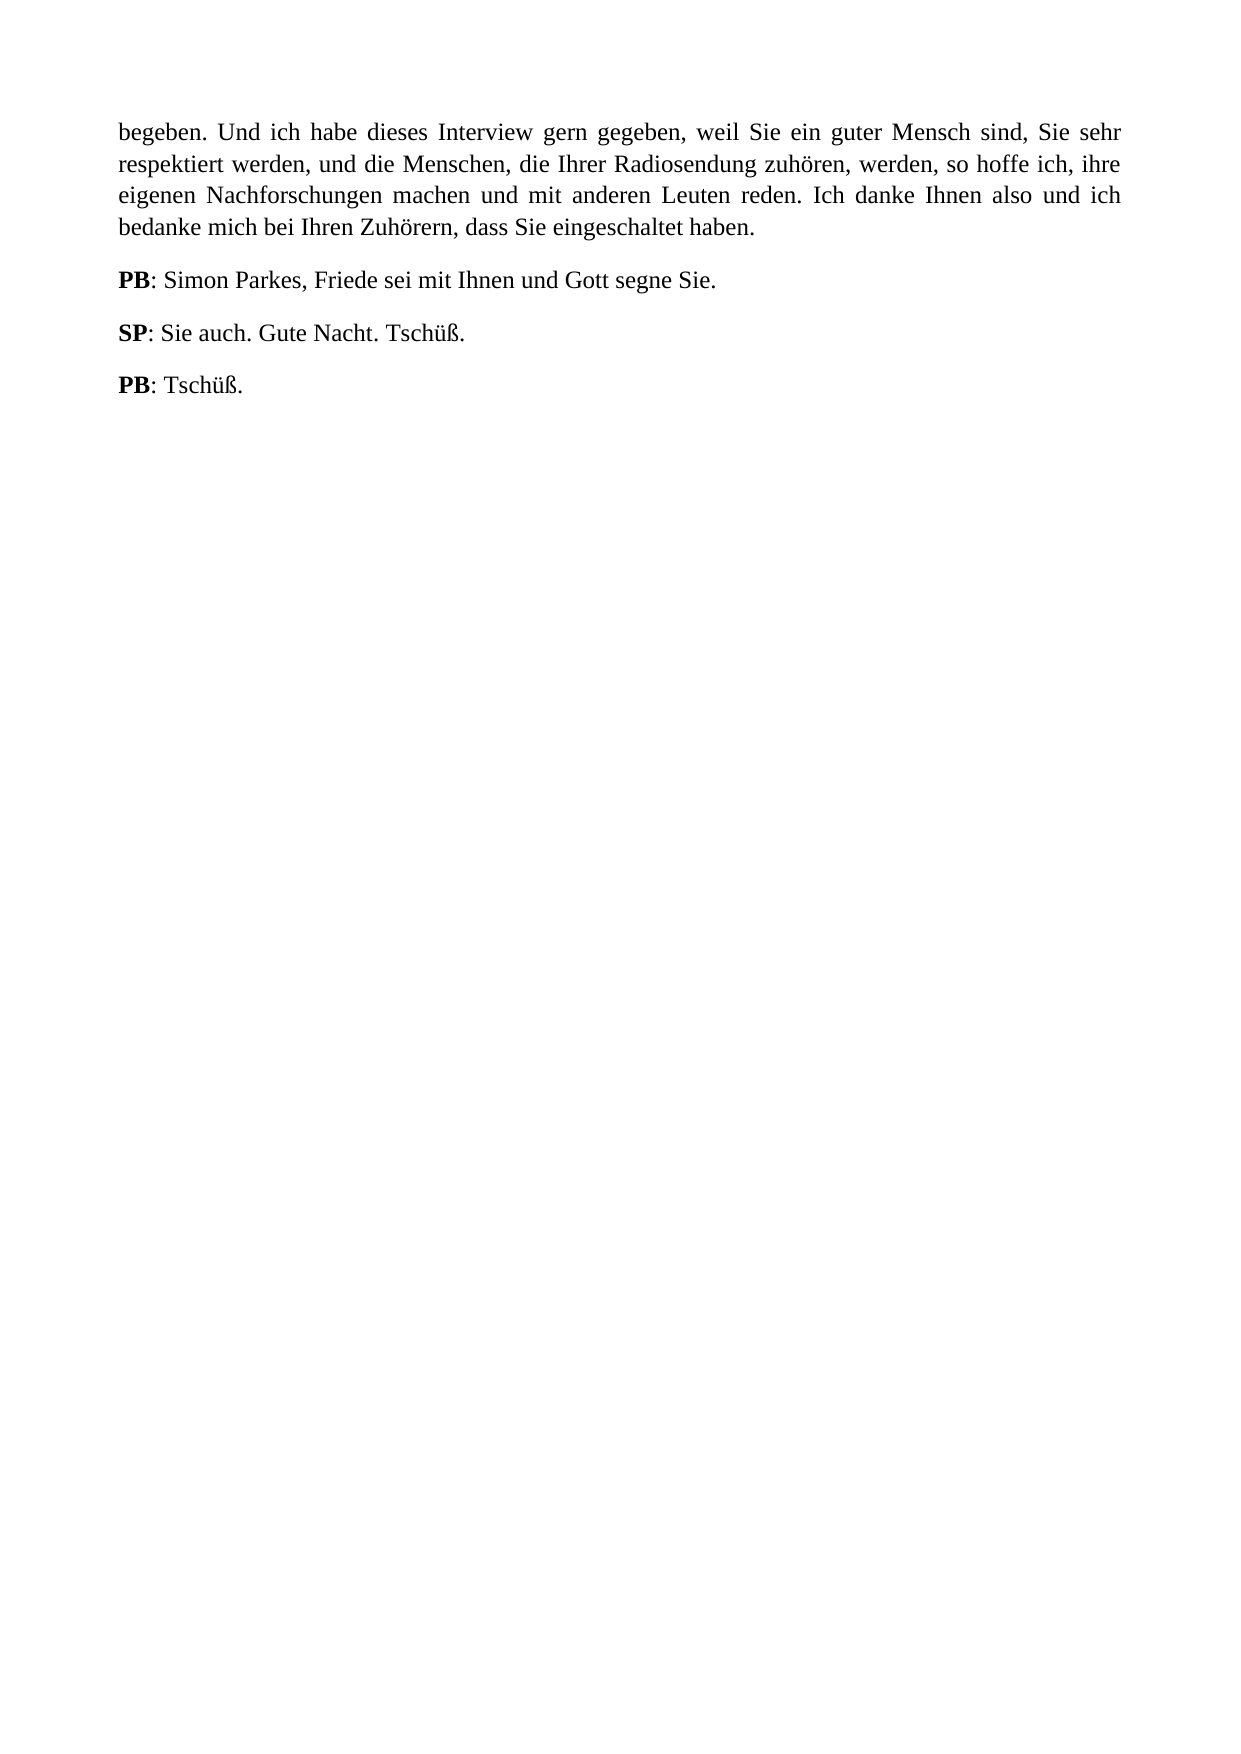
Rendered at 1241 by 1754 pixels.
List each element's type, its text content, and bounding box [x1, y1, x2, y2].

text PB: Tschüß. [118, 371, 1122, 399]
text PB: Simon Parkes, Friede sei mit Ihnen und Gott segne Sie. [118, 266, 1122, 294]
text begeben. Und ich habe dieses Interview gern gegeben, weil Sie ein guter Mensch sind, Sie sehr respektiert werden, und die Menschen, die Ihrer Radiosendung zuhören, werden, so hoffe ich, ihre eigenen Nachforschungen machen und mit anderen Leuten reden. Ich danke Ihnen also und ich bedanke mich bei Ihren Zuhörern, dass Sie eingeschaltet haben. [118, 118, 1122, 241]
text SP: Sie auch. Gute Nacht. Tschüß. [118, 319, 1122, 346]
